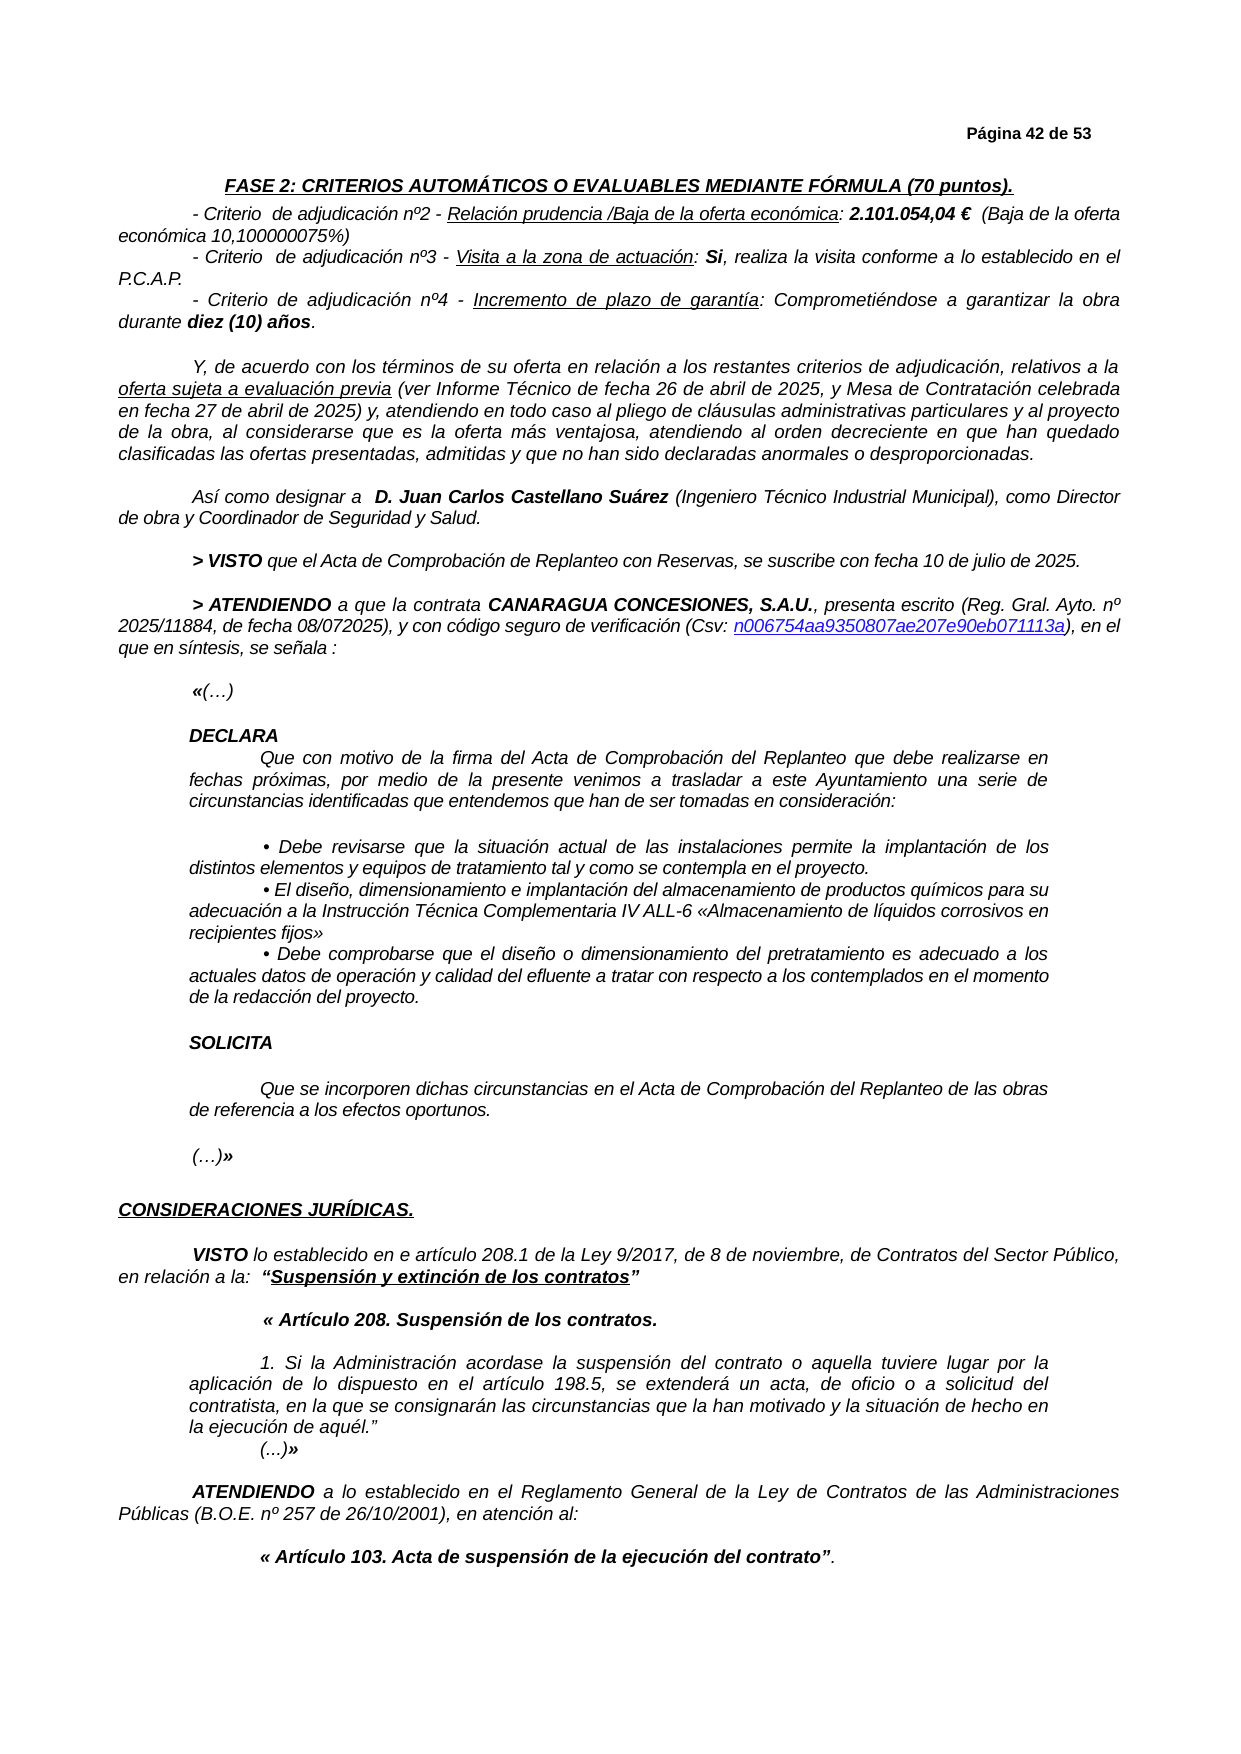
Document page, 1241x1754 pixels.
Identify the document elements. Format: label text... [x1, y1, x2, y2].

text Que con motivo de la firma del Acta de Comprobación del Replanteo que debe realizarse en fechas próximas, por medio de la presente venimos a trasladar a este Ayuntamiento una serie de circunstancias identificadas que entendemos que han de ser tomadas en consideración: [189, 747, 1051, 811]
text > VISTO que el Acta de Comprobación de Replanteo con Reservas, se suscribe con fecha 10 de julio de 2025. [118, 550, 1122, 572]
text CONSIDERACIONES JURÍDICAS. [118, 1198, 1122, 1220]
text - Criterio de adjudicación nº3 - Visita a la zona de actuación: Si, realiza la visita conforme a lo establecido en el P.C.A.P. [118, 246, 1122, 289]
text - Criterio de adjudicación nº2 - Relación prudencia /Baja de la oferta económica: 2.101.054,04 € (Baja de la oferta económica 10,100000075%) [118, 203, 1122, 246]
text FASE 2: CRITERIOS AUTOMÁTICOS O EVALUABLES MEDIANTE FÓRMULA (70 puntos). [118, 175, 1122, 197]
text «(…) [118, 680, 1122, 701]
text > ATENDIENDO a que la contrata CANARAGUA CONCESIONES, S.A.U., presenta escrito (Reg. Gral. Ayto. nº 2025/11884, de fecha 08/072025), y con código seguro de verificación (Csv: n006754aa9350807ae207e90eb071113a), en el que en síntesis, se señala : [118, 593, 1122, 658]
text • Debe comprobarse que el diseño o dimensionamiento del pretratamiento es adecuado a los actuales datos de operación y calidad del efluente a tratar con respecto a los contemplados en el momento de la redacción del proyecto. [189, 943, 1051, 1008]
text • El diseño, dimensionamiento e implantación del almacenamiento de productos químicos para su adecuación a la Instrucción Técnica Complementaria IV ALL-6 «Almacenamiento de líquidos corrosivos en recipientes fijos» [189, 878, 1051, 943]
text • Debe revisarse que la situación actual de las instalaciones permite la implantación de los distintos elementos y equipos de tratamiento tal y como se contempla en el proyecto. [189, 835, 1051, 878]
text Que se incorporen dichas circunstancias en el Acta de Comprobación del Replanteo de las obras de referencia a los efectos oportunos. [189, 1077, 1051, 1121]
text « Artículo 208. Suspensión de los contratos. [189, 1308, 1051, 1330]
text VISTO lo establecido en e artículo 208.1 de la Ley 9/2017, de 8 de noviembre, de Contratos del Sector Público, en relación a la: “Suspensión y extinción de los contratos” [118, 1244, 1122, 1287]
text DECLARA [189, 725, 1051, 747]
text SOLICITA [189, 1032, 1051, 1053]
text Así como designar a D. Juan Carlos Castellano Suárez (Ingeniero Técnico Industrial Municipal), como Director de obra y Coordinador de Seguridad y Salud. [118, 486, 1122, 529]
list b [0, 1166, 1122, 1188]
text « Artículo 103. Acta de suspensión de la ejecución del contrato”. [189, 1546, 1051, 1567]
text (…)» [118, 1144, 1122, 1166]
text Y, de acuerdo con los términos de su oferta en relación a los restantes criterios de adjudicación, relativos a la oferta sujeta a evaluación previa (ver Informe Técnico de fecha 26 de abril de 2025, y Mesa de Contratación celebrada en fecha 27 de abril de 2025) y, atendiendo en todo caso al pliego de cláusulas administrativas particulares y al proyecto de la obra, al considerarse que es la oferta más ventajosa, atendiendo al orden decreciente en que han quedado clasificadas las ofertas presentadas, admitidas y que no han sido declaradas anormales o desproporcionadas. [118, 356, 1122, 464]
text (...)» [189, 1438, 1051, 1459]
list - Criterio de adjudicación nº4 - Incremento de plazo de garantía: Comprometiéndose a garantizar la obra durante diez (10) años. [118, 289, 1122, 332]
text ATENDIENDO a lo establecido en el Reglamento General de la Ley de Contratos de las Administraciones Públicas (B.O.E. nº 257 de 26/10/2001), en atención al: [118, 1481, 1122, 1524]
text 1. Si la Administración acordase la suspensión del contrato o aquella tuviere lugar por la aplicación de lo dispuesto en el artículo 198.5, se extenderá un acta, de oficio o a solicitud del contratista, en la que se consignarán las circunstancias que la han motivado y la situación de hecho en la ejecución de aquél.” [189, 1352, 1051, 1438]
